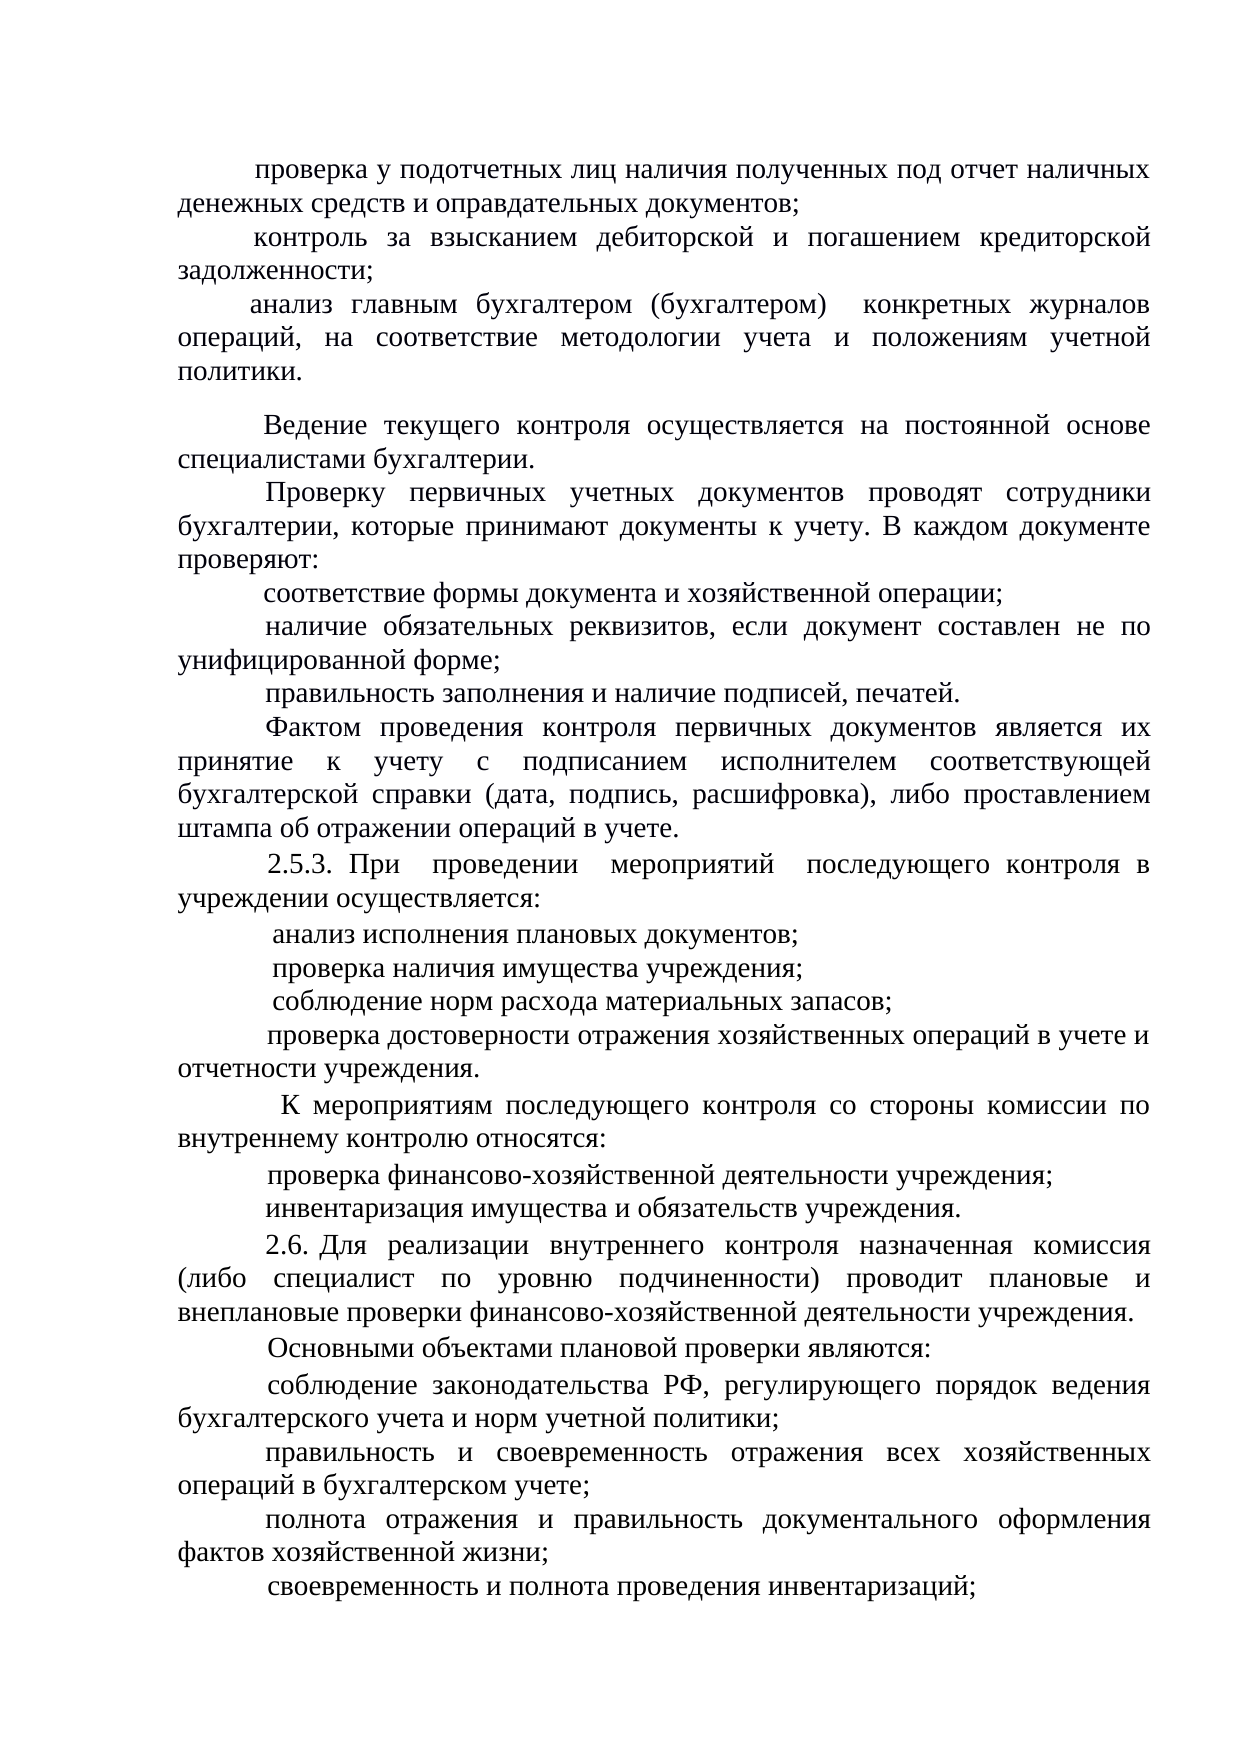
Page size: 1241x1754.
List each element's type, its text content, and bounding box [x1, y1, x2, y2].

text Фактом проведения контроля первичных документов является их принятие к учету с подписанием исполнителем соответствующей бухгалтерской справки (дата, подпись, расшифровка), либо проставлением штампа об отражении операций в учете. [177, 709, 1152, 843]
text правильность и своевременность отражения всех хозяйственных операций в бухгалтерском учете; [177, 1434, 1152, 1501]
text проверка финансово-хозяйственной деятельности учреждения; [177, 1157, 1152, 1190]
text 2.5.3. При проведении мероприятий последующего контроля в учреждении осуществляется: [177, 846, 1152, 913]
text анализ главным бухгалтером (бухгалтером) конкретных журналов операций, на соответствие методологии учета и положениям учетной политики. [177, 286, 1152, 386]
text контроль за взысканием дебиторской и погашением кредиторской задолженности; [177, 219, 1152, 286]
text соблюдение норм расхода материальных запасов; [177, 983, 1152, 1017]
text Ведение текущего контроля осуществляется на постоянной основе специалистами бухгалтерии. [177, 407, 1152, 474]
text проверка достоверности отражения хозяйственных операций в учете и отчетности учреждения. [177, 1017, 1152, 1084]
text анализ исполнения плановых документов; [177, 916, 1152, 950]
text своевременность и полнота проведения инвентаризаций; [177, 1568, 1152, 1602]
text инвентаризация имущества и обязательств учреждения. [177, 1190, 1152, 1224]
text Основными объектами плановой проверки являются: [177, 1330, 1152, 1364]
text соответствие формы документа и хозяйственной операции; [177, 575, 1152, 608]
text К мероприятиям последующего контроля со стороны комиссии по внутреннему контролю относятся: [177, 1087, 1152, 1154]
text 2.6. Для реализации внутреннего контроля назначенная комиссия (либо специалист по уровню подчиненности) проводит плановые и внеплановые проверки финансово-хозяйственной деятельности учреждения. [177, 1227, 1152, 1327]
text полнота отражения и правильность документального оформления фактов хозяйственной жизни; [177, 1501, 1152, 1568]
text проверка у подотчетных лиц наличия полученных под отчет наличных денежных средств и оправдательных документов; [177, 152, 1152, 219]
text проверка наличия имущества учреждения; [177, 950, 1152, 983]
text наличие обязательных реквизитов, если документ составлен не по унифицированной форме; [177, 608, 1152, 676]
text Проверку первичных учетных документов проводят сотрудники бухгалтерии, которые принимают документы к учету. В каждом документе проверяют: [177, 474, 1152, 575]
text соблюдение законодательства РФ, регулирующего порядок ведения бухгалтерского учета и норм учетной политики; [177, 1367, 1152, 1434]
text правильность заполнения и наличие подписей, печатей. [177, 676, 1152, 709]
